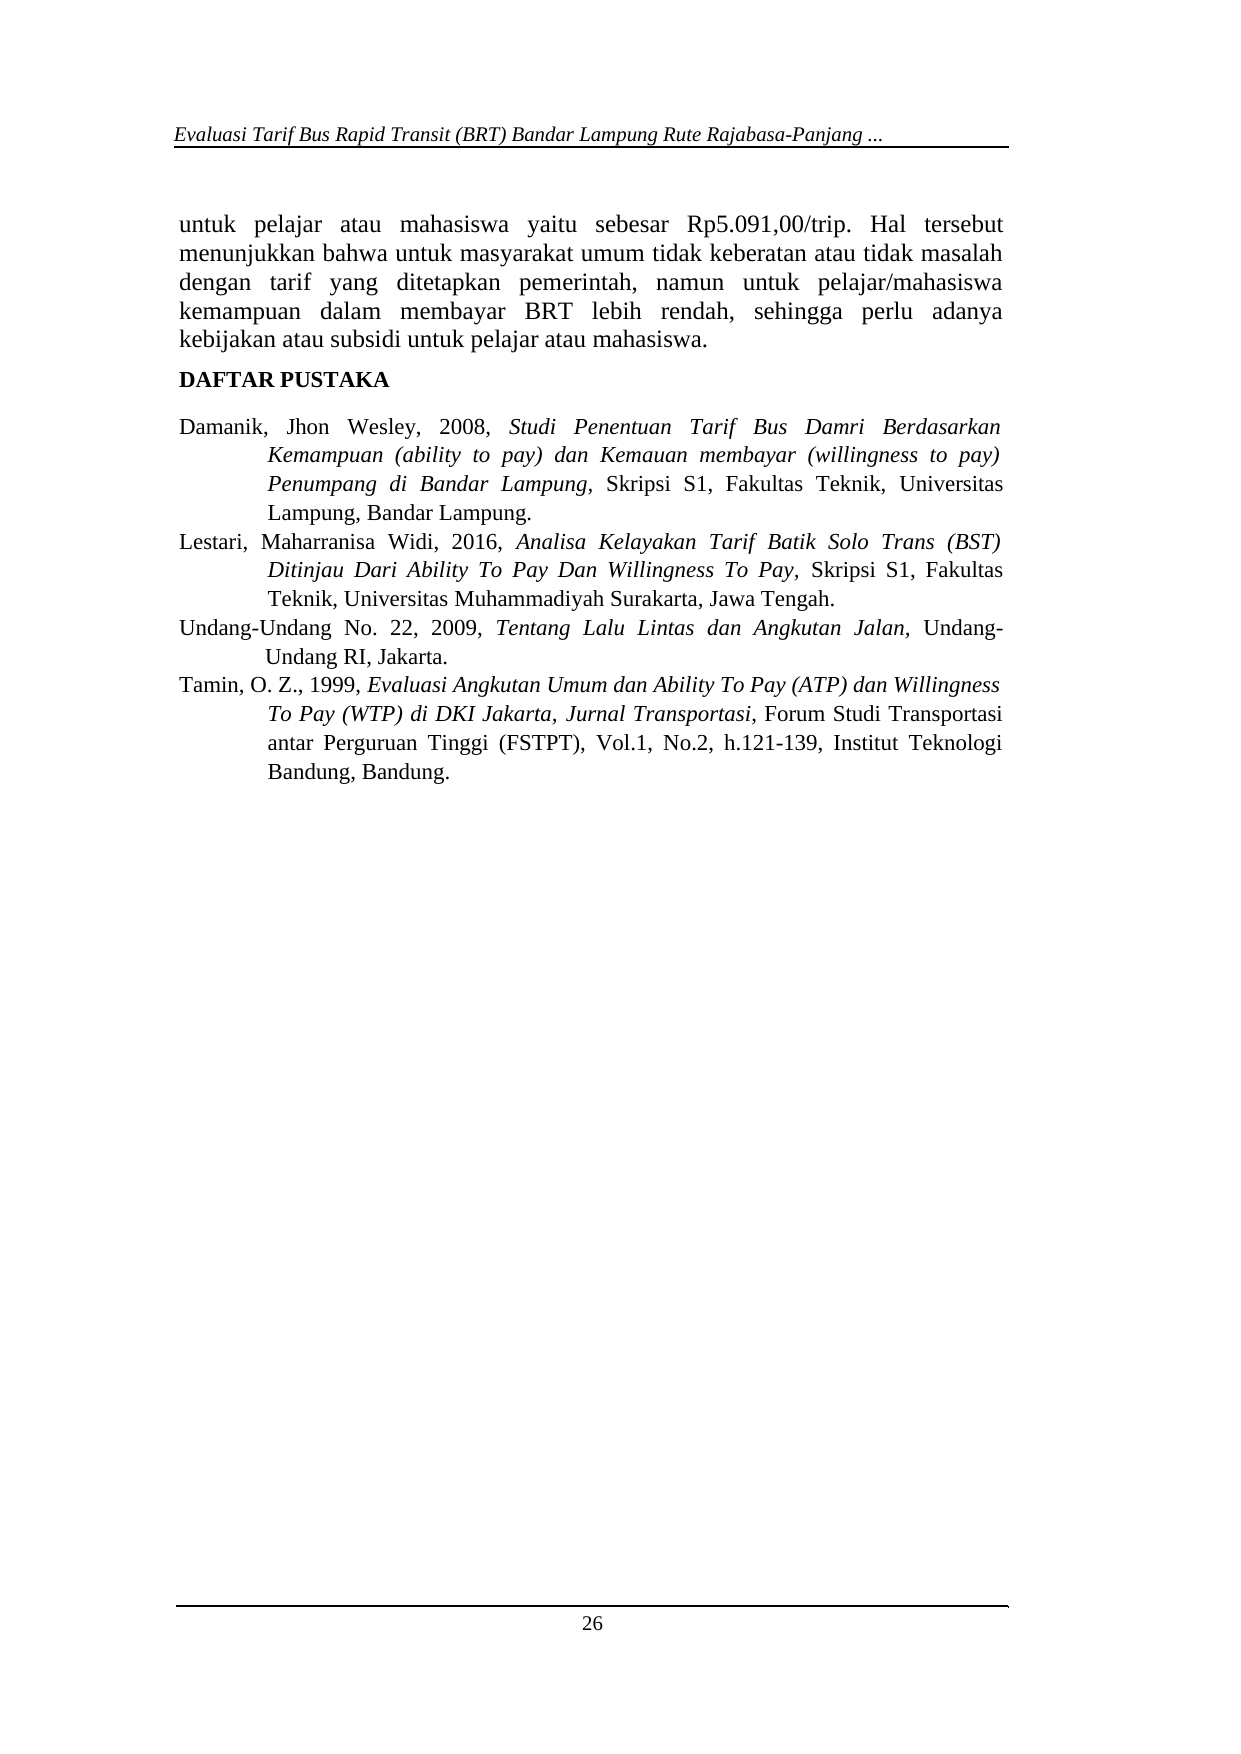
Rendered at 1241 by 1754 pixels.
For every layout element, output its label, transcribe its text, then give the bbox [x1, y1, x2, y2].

text Lestari, Maharranisa Widi, 2016, Analisa Kelayakan Tarif Batik Solo Trans (BST) Ditinjau Dari Ability To Pay Dan Willingness To Pay, Skripsi S1, Fakultas Teknik, Universitas Muhammadiyah Surakarta, Jawa Tengah. [179, 525, 1003, 612]
text Damanik, Jhon Wesley, 2008, Studi Penentuan Tarif Bus Damri Berdasarkan Kemampuan (ability to pay) dan Kemauan membayar (willingness to pay) Penumpang di Bandar Lampung, Skripsi S1, Fakultas Teknik, Universitas Lampung, Bandar Lampung. [179, 392, 1003, 525]
text DAFTAR PUSTAKA [179, 366, 1003, 392]
text Tamin, O. Z., 1999, Evaluasi Angkutan Umum dan Ability To Pay (ATP) dan Willingness To Pay (WTP) di DKI Jakarta, Jurnal Transportasi, Forum Studi Transportasi antar Perguruan Tinggi (FSTPT), Vol.1, No.2, h.121-139, Institut Teknologi Bandung, Bandung. [179, 669, 1003, 784]
text Undang-Undang No. 22, 2009, Tentang Lalu Lintas dan Angkutan Jalan, Undang- Undang RI, Jakarta. [179, 612, 1003, 669]
text untuk pelajar atau mahasiswa yaitu sebesar Rp5.091,00/trip. Hal tersebut menunjukkan bahwa untuk masyarakat umum tidak keberatan atau tidak masalah dengan tarif yang ditetapkan pemerintah, namun untuk pelajar/mahasiswa kemampuan dalam membayar BRT lebih rendah, sehingga perlu adanya kebijakan atau subsidi untuk pelajar atau mahasiswa. [179, 209, 1003, 353]
